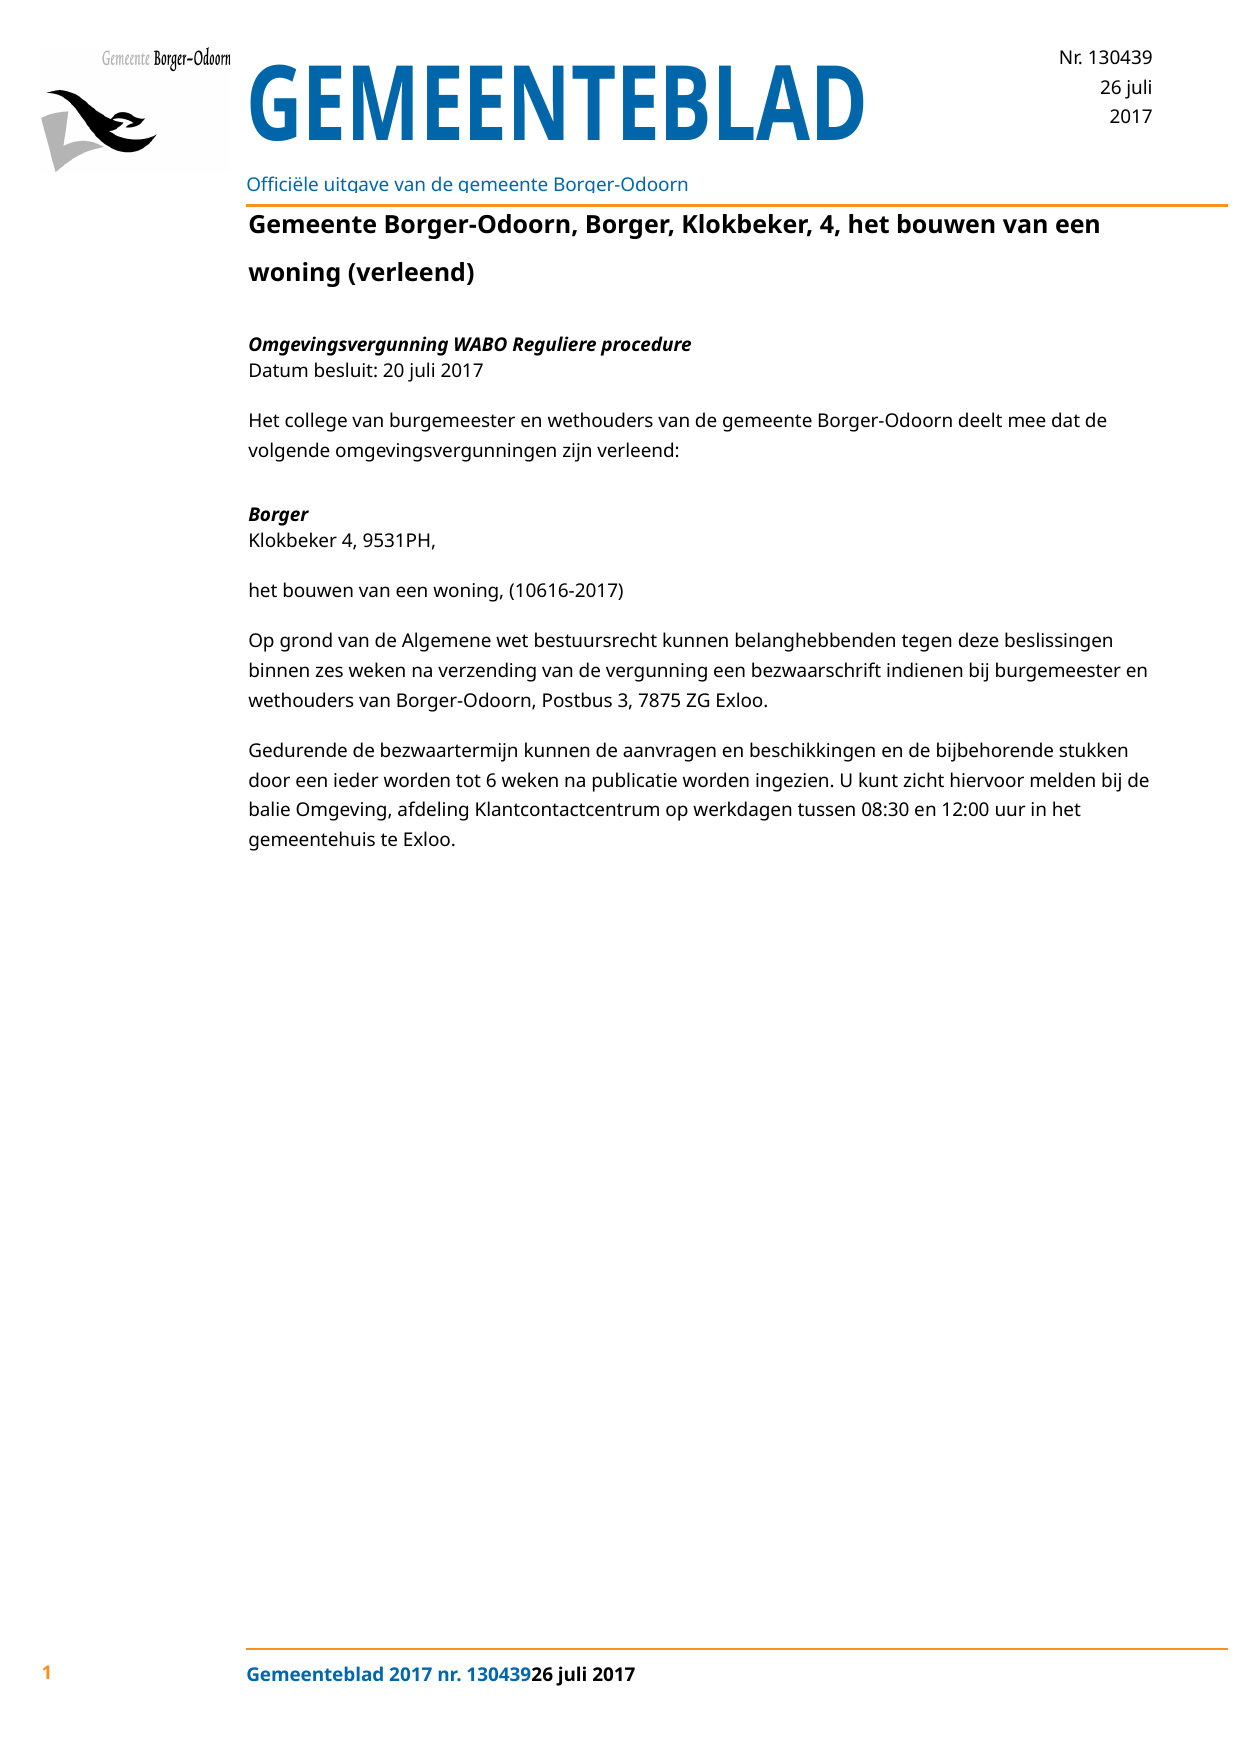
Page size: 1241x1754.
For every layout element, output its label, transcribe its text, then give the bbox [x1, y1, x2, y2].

text Datum besluit: 20 juli 2017 [248, 357, 1152, 383]
text Op grond van de Algemene wet bestuursrecht kunnen belanghebbenden tegen deze beslissingen binnen zes weken na verzending van de vergunning een bezwaarschrift indienen bij burgemeester en wethouders van Borger-Odoorn, Postbus 3, 7875 ZG Exloo. [248, 628, 1152, 713]
text Gemeente Borger-Odoorn, Borger, Klokbeker, 4, het bouwen van een woning (verleend) [248, 207, 1152, 288]
picture [41, 47, 231, 172]
text het bouwen van een woning, (10616-2017) [248, 577, 1152, 603]
text Gedurende de bezwaartermijn kunnen de aanvragen en beschikkingen en de bijbehorende stukken door een ieder worden tot 6 weken na publicatie worden ingezien. U kunt zicht hiervoor melden bij de balie Omgeving, afdeling Klantcontactcentrum op werkdagen tussen 08:30 en 12:00 uur in het gemeentehuis te Exloo. [248, 737, 1152, 852]
text Het college van burgemeester en wethouders van de gemeente Borger-Odoorn deelt mee dat de volgende omgevingsvergunningen zijn verleend: [248, 408, 1152, 463]
text Borger [248, 501, 1152, 527]
text Klokbeker 4, 9531PH, [248, 527, 1152, 553]
text Omgevingsvergunning WABO Reguliere procedure [248, 331, 1152, 357]
